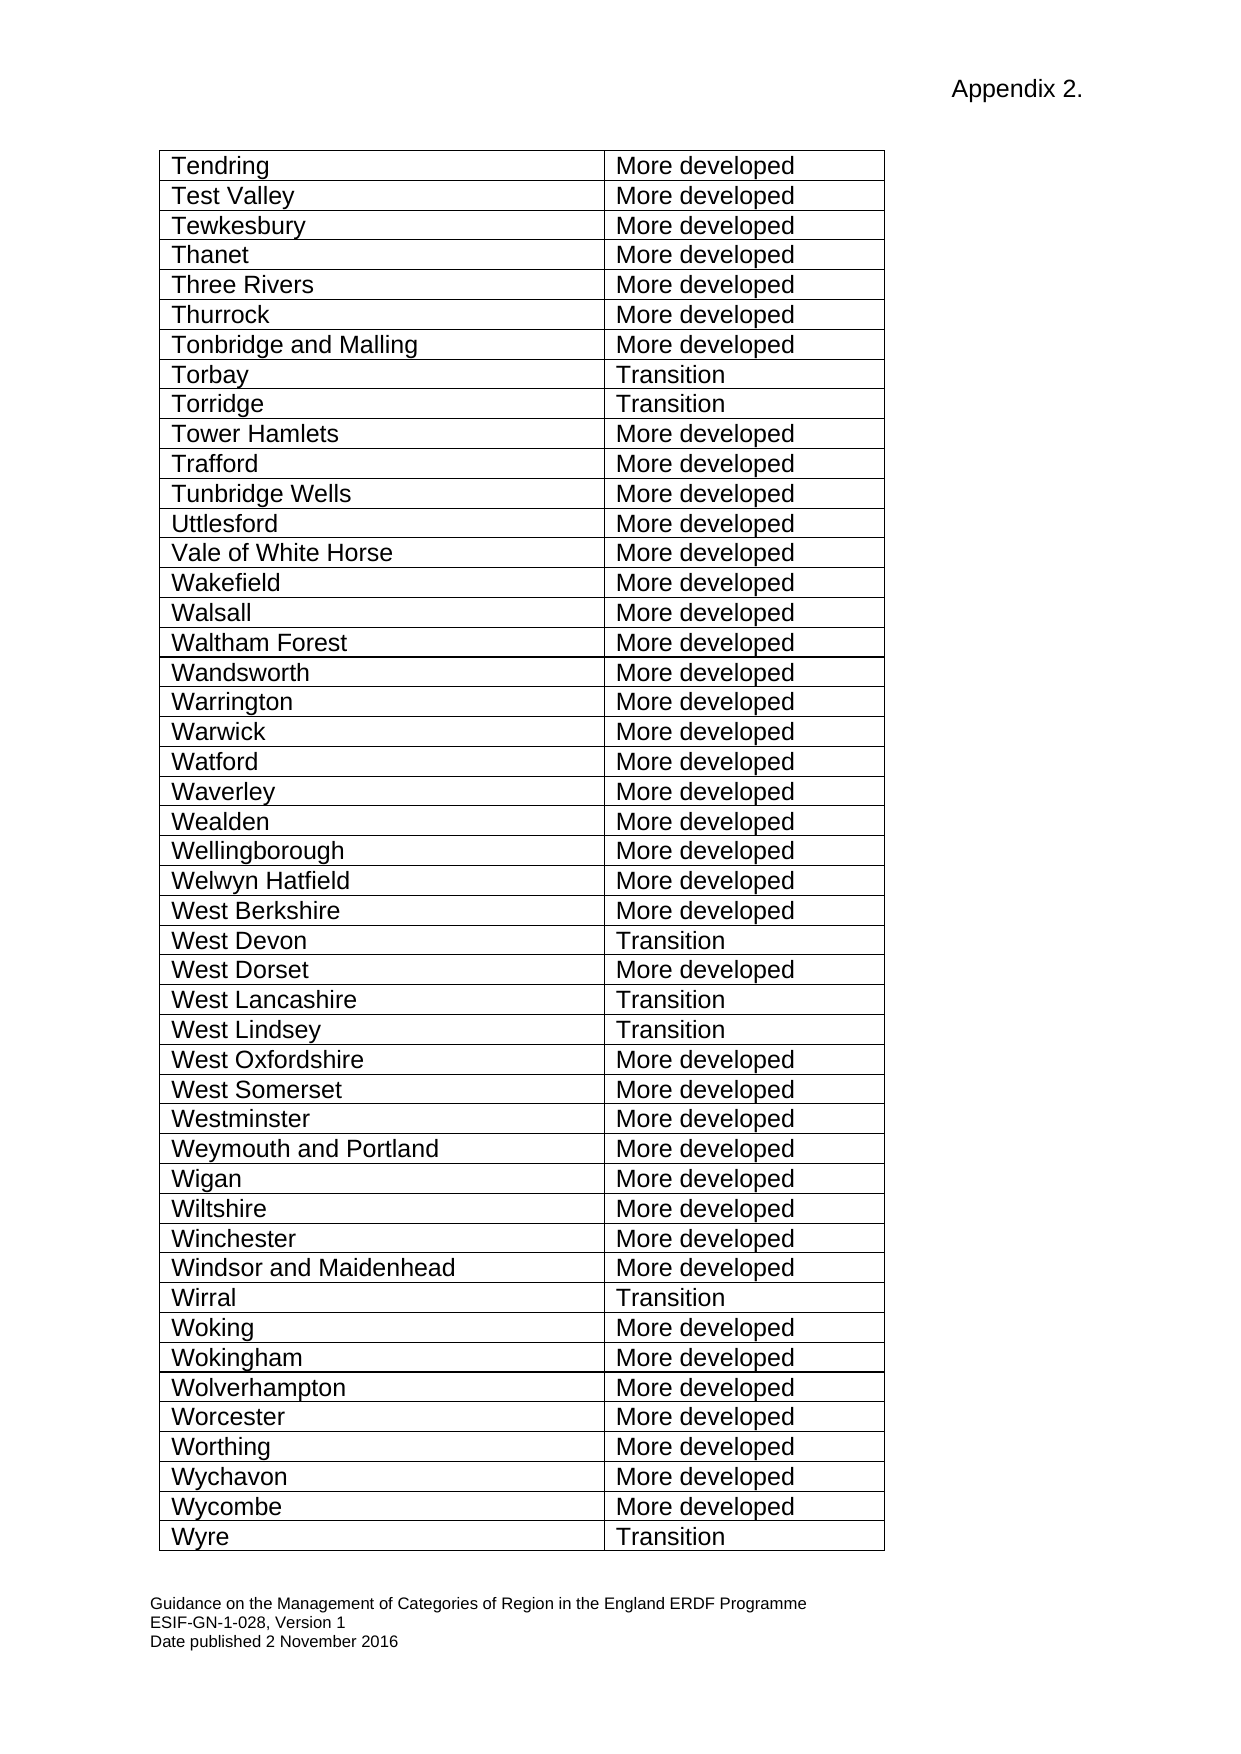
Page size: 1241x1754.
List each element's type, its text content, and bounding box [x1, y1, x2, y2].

table_cell More developed [605, 270, 884, 299]
table_cell Vale of White Horse [160, 538, 604, 567]
table_cell Transition [605, 926, 884, 954]
table_cell More developed [605, 687, 884, 716]
table_cell More developed [605, 240, 884, 269]
table_cell More developed [605, 1313, 884, 1342]
table_cell Transition [605, 1521, 884, 1550]
table_cell West Berkshire [160, 896, 604, 924]
table_cell More developed [605, 806, 884, 835]
table_cell West Lancashire [160, 985, 604, 1014]
table_cell Wealden [160, 806, 604, 835]
table_cell Transition [605, 389, 884, 418]
table_cell More developed [605, 1492, 884, 1520]
table_cell Torridge [160, 389, 604, 418]
table_cell More developed [605, 1075, 884, 1103]
table_cell More developed [605, 538, 884, 567]
table_cell West Oxfordshire [160, 1045, 604, 1073]
table_cell Tower Hamlets [160, 419, 604, 448]
table_cell More developed [605, 151, 884, 180]
table_cell Transition [605, 360, 884, 388]
table_cell More developed [605, 419, 884, 448]
table_cell Wyre [160, 1521, 604, 1550]
table_cell More developed [605, 896, 884, 924]
table_cell More developed [605, 479, 884, 507]
table_cell More developed [605, 568, 884, 597]
table_cell Westminster [160, 1104, 604, 1133]
table_cell Weymouth and Portland [160, 1134, 604, 1163]
table_cell More developed [605, 330, 884, 358]
table_cell More developed [605, 1253, 884, 1282]
table_cell Worcester [160, 1402, 604, 1431]
table_cell West Dorset [160, 955, 604, 984]
table_cell More developed [605, 1134, 884, 1163]
table_cell Waverley [160, 777, 604, 805]
table_cell More developed [605, 628, 884, 656]
table_cell Test Valley [160, 181, 604, 209]
table_cell Welwyn Hatfield [160, 866, 604, 895]
table_cell Wolverhampton [160, 1373, 604, 1401]
table_cell More developed [605, 777, 884, 805]
table_cell Transition [605, 1015, 884, 1044]
table_cell More developed [605, 181, 884, 209]
table_cell Three Rivers [160, 270, 604, 299]
table_cell More developed [605, 1194, 884, 1222]
table_cell Warwick [160, 717, 604, 746]
table_cell Winchester [160, 1224, 604, 1252]
table_cell Tendring [160, 151, 604, 180]
table_cell Trafford [160, 449, 604, 478]
table_cell More developed [605, 1045, 884, 1073]
table_cell More developed [605, 955, 884, 984]
table_cell Woking [160, 1313, 604, 1342]
table_cell Walsall [160, 598, 604, 627]
table_cell More developed [605, 1402, 884, 1431]
table_cell West Somerset [160, 1075, 604, 1103]
table_cell More developed [605, 866, 884, 895]
table_cell More developed [605, 747, 884, 776]
table_cell More developed [605, 836, 884, 865]
table_cell Tonbridge and Malling [160, 330, 604, 358]
table_cell Thurrock [160, 300, 604, 329]
table_cell More developed [605, 1432, 884, 1461]
table_cell More developed [605, 1164, 884, 1193]
table_cell Wycombe [160, 1492, 604, 1520]
table_cell Wychavon [160, 1462, 604, 1491]
table_cell Watford [160, 747, 604, 776]
table_cell More developed [605, 300, 884, 329]
table_cell Waltham Forest [160, 628, 604, 656]
table_cell Transition [605, 985, 884, 1014]
table_cell More developed [605, 658, 884, 686]
table_cell More developed [605, 449, 884, 478]
table_cell Wiltshire [160, 1194, 604, 1222]
table_cell Tewkesbury [160, 211, 604, 239]
table_cell More developed [605, 211, 884, 239]
table_cell More developed [605, 509, 884, 537]
table_cell West Lindsey [160, 1015, 604, 1044]
table_cell Tunbridge Wells [160, 479, 604, 507]
table_cell Wandsworth [160, 658, 604, 686]
table_cell More developed [605, 598, 884, 627]
table_cell Wellingborough [160, 836, 604, 865]
table_cell Wakefield [160, 568, 604, 597]
table_cell Uttlesford [160, 509, 604, 537]
table_cell Torbay [160, 360, 604, 388]
table_cell More developed [605, 1462, 884, 1491]
table_cell Worthing [160, 1432, 604, 1461]
table_cell Wigan [160, 1164, 604, 1193]
table_cell More developed [605, 717, 884, 746]
table_cell Wirral [160, 1283, 604, 1312]
table_cell More developed [605, 1343, 884, 1371]
table_cell More developed [605, 1224, 884, 1252]
table_cell Wokingham [160, 1343, 604, 1371]
table_cell More developed [605, 1373, 884, 1401]
table_cell Windsor and Maidenhead [160, 1253, 604, 1282]
table_cell West Devon [160, 926, 604, 954]
table_cell Warrington [160, 687, 604, 716]
table_cell More developed [605, 1104, 884, 1133]
table_cell Thanet [160, 240, 604, 269]
table_cell Transition [605, 1283, 884, 1312]
